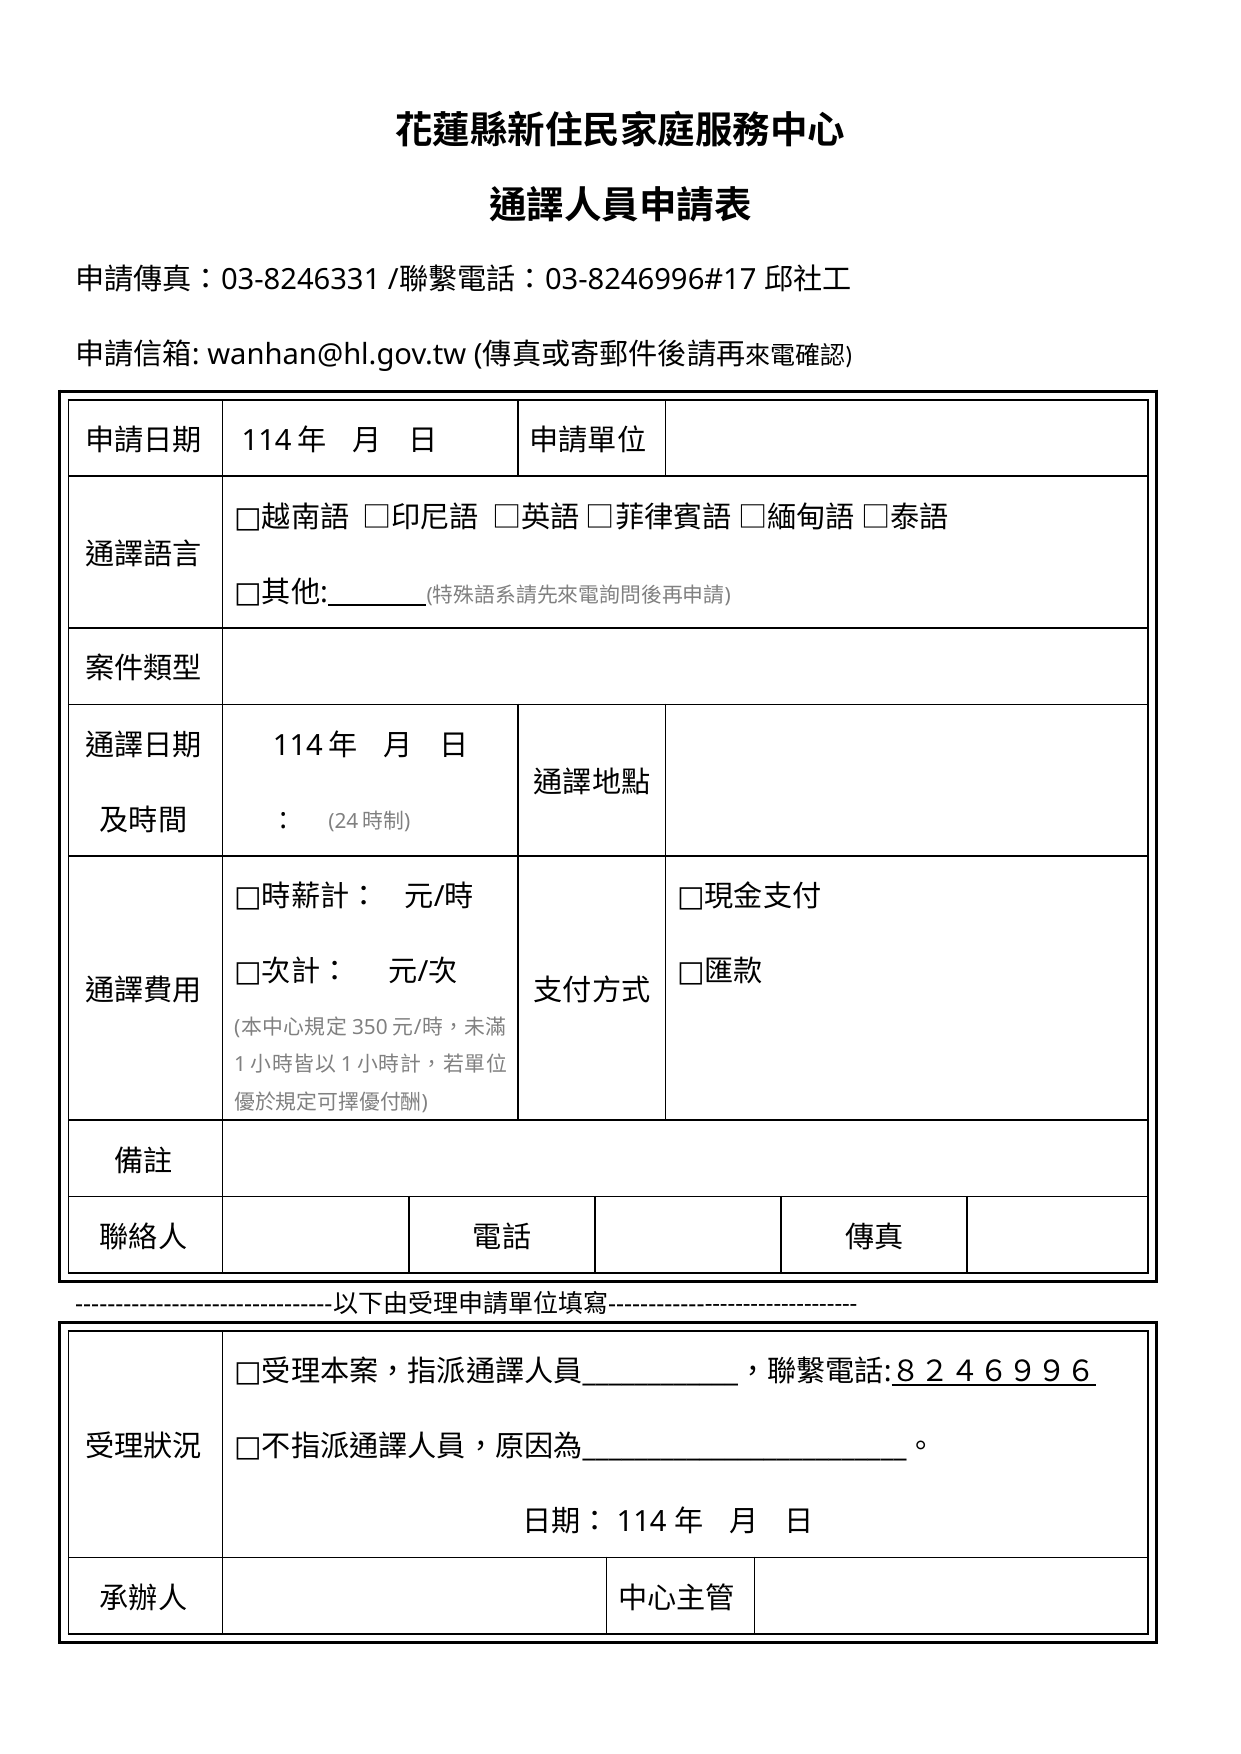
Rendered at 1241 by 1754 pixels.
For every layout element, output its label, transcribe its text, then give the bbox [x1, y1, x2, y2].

table_cell 通譯費用 [69, 857, 222, 1119]
table_cell [223, 1121, 1147, 1196]
table_cell [596, 1197, 780, 1272]
table_cell [64, 1196, 68, 1272]
table_cell 案件類型 [69, 629, 222, 703]
table_cell [666, 705, 1147, 855]
table_cell 備註 [69, 1121, 222, 1196]
table_cell 聯絡人 [69, 1197, 222, 1272]
table_cell 通譯語言 [69, 477, 222, 627]
table_cell [64, 1557, 68, 1633]
table_header 受理狀況 [64, 1324, 223, 1557]
table_cell [755, 1558, 1147, 1633]
table_cell [223, 1558, 606, 1633]
table_cell [1149, 627, 1153, 703]
table_cell 通譯地點 [519, 705, 665, 855]
table_cell □越南語 □印尼語 □英語 □菲律賓語 □緬甸語 □泰語 □其他: (特殊語系請先來電詢問後再申請) [223, 477, 1147, 627]
table_cell [64, 704, 68, 855]
table_cell 114年 月 日 : (24時制) [223, 705, 517, 855]
table_header 114年 月 日 [223, 401, 517, 475]
table_cell [968, 1197, 1147, 1272]
table_header 申請日期 [64, 393, 223, 475]
table_cell [64, 855, 68, 1119]
table_header [666, 401, 1147, 475]
table_cell 承辦人 [69, 1558, 222, 1633]
table_header □受理本案，指派通譯人員____________，聯繫電話:８２４６９９６ □不指派通譯人員，原因為_________________________。 日期： 114 年 月 日 [223, 1324, 1153, 1557]
table_cell 中心主管 [607, 1558, 754, 1633]
text 申請傳真：03-8246331 /聯繫電話：03-8246996#17 邱社工 [75, 239, 1165, 314]
text 通譯人員申請表 [75, 164, 1165, 239]
table_cell [64, 627, 68, 703]
table_header 申請單位 [519, 401, 665, 475]
text --------------------------------以下由受理申請單位填寫-------------------------------- [75, 1283, 1165, 1321]
table_cell [223, 1197, 408, 1272]
table_cell [64, 1119, 68, 1196]
table_cell 電話 [410, 1197, 594, 1272]
text 申請信箱: wanhan@hl.gov.tw (傳真或寄郵件後請再來電確認) [75, 314, 1165, 389]
table_cell [223, 629, 1147, 703]
table_cell [1149, 855, 1153, 1119]
table_cell 傳真 [782, 1197, 966, 1272]
table_cell 支付方式 [519, 857, 665, 1119]
table_cell □時薪計： 元/時 □次計： 元/次 (本中心規定350元/時，未滿1小時皆以1小時計，若單位優於規定可擇優付酬) [223, 857, 517, 1119]
table_header [518, 393, 666, 399]
table_cell [1149, 1119, 1153, 1196]
table_cell [1149, 1196, 1153, 1272]
table_header [223, 393, 518, 399]
table_header [666, 393, 1153, 475]
table_cell □現金支付 □匯款 [666, 857, 1147, 1119]
table_cell 通譯日期及時間 [69, 705, 222, 855]
text 花蓮縣新住民家庭服務中心 [75, 89, 1165, 164]
table_cell [1149, 704, 1153, 855]
table_cell [64, 475, 68, 627]
table_cell [1149, 1557, 1153, 1633]
